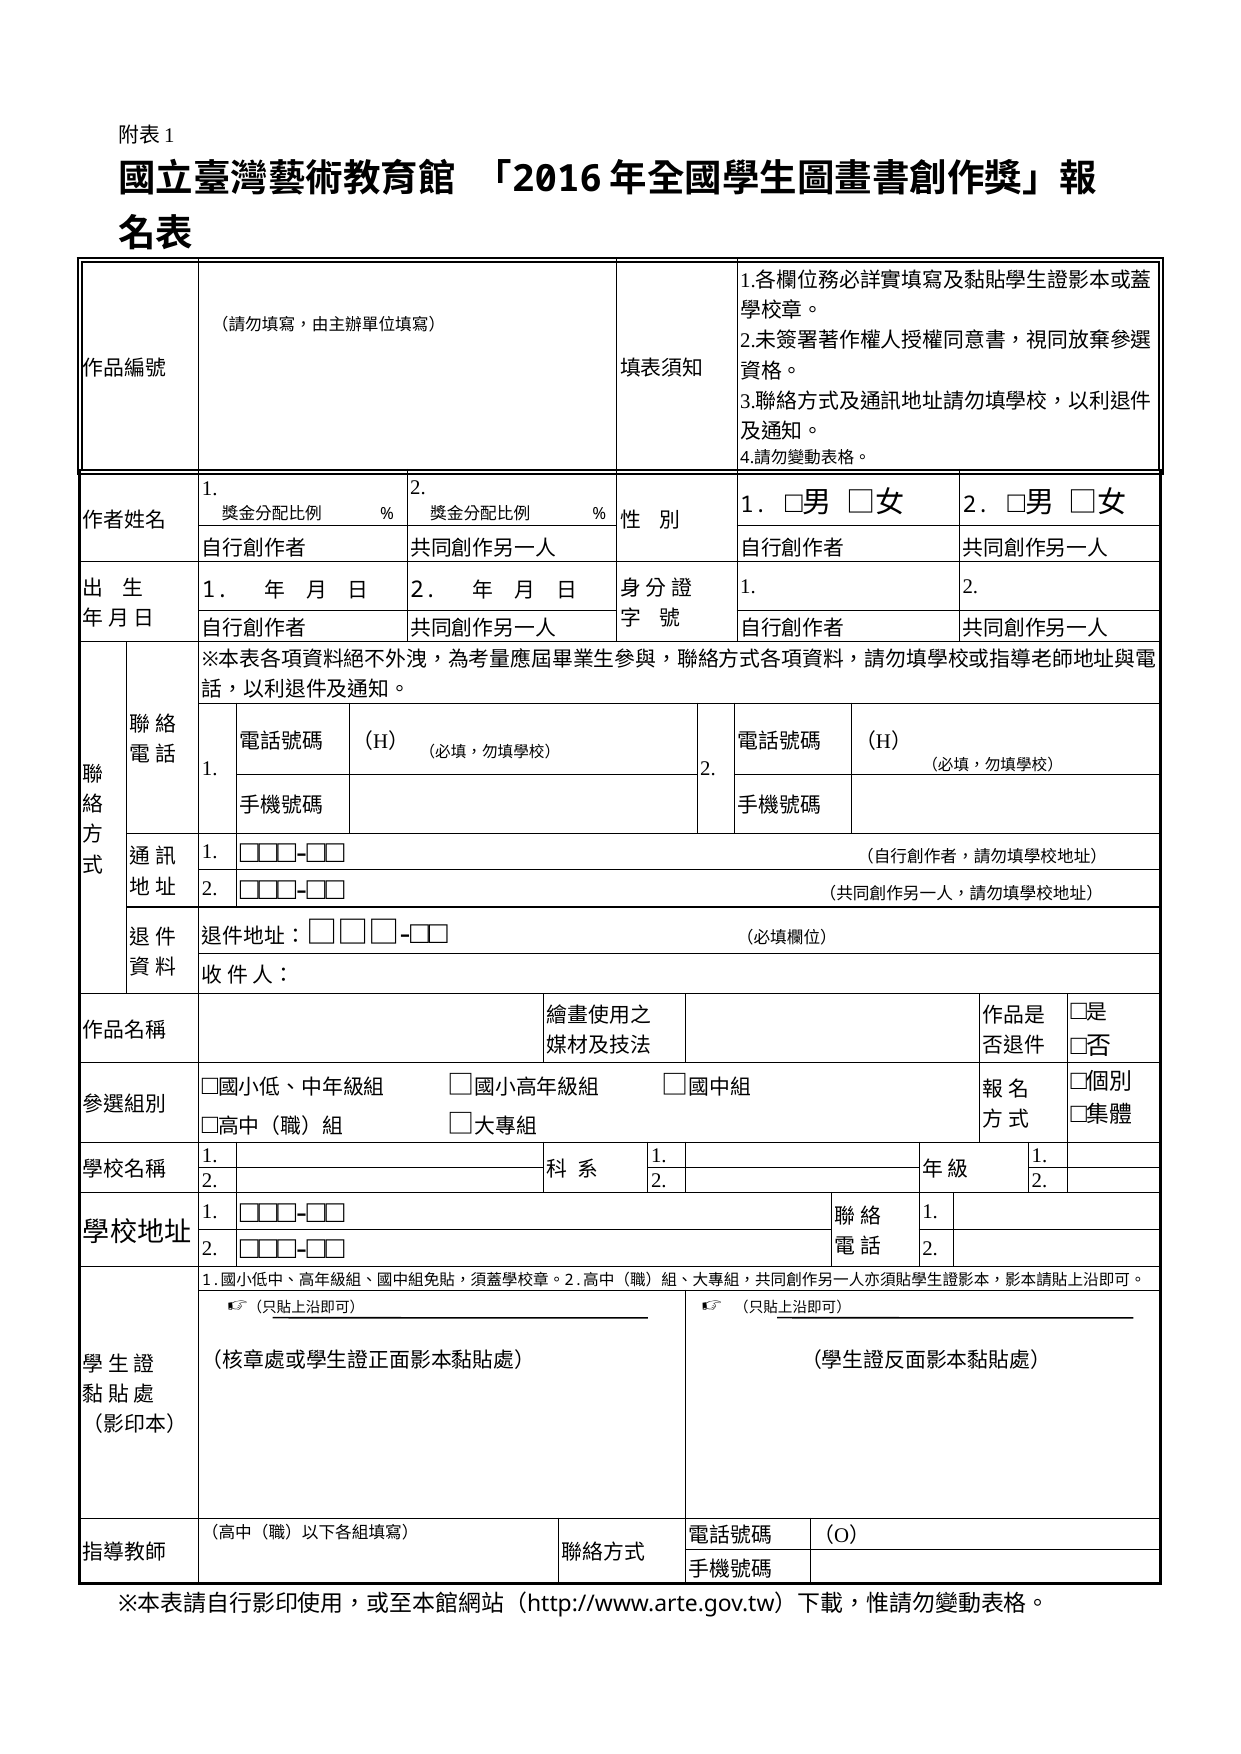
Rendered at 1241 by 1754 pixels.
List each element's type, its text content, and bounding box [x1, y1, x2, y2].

table_cell [954, 1230, 1159, 1266]
table_cell □□□-□□ [237, 1230, 831, 1266]
table_cell 2. [199, 870, 236, 906]
table_cell 2. [1029, 1168, 1067, 1192]
table_cell [686, 994, 979, 1062]
table_cell （必填，勿填學校） [919, 704, 1159, 774]
table_cell 2. [920, 1230, 953, 1266]
text 附表1 [118, 118, 1122, 148]
table_cell （必填，勿填學校） [416, 704, 697, 774]
table_cell （只貼上沿即可） （核章處或學生證正面影本黏貼處） [199, 1291, 685, 1518]
table_cell [954, 1193, 1159, 1229]
table_cell 聯 絡 電 話 [127, 642, 198, 832]
table_cell 2. [648, 1168, 685, 1192]
table_cell 自行創作者 [738, 611, 959, 641]
table_cell □國小低、中年級組 □國小高年級組 □國中組 □高中（職）組 □大專組 [199, 1063, 979, 1142]
table_cell 聯絡方式 [559, 1519, 685, 1582]
table_cell 1. [199, 704, 236, 832]
table_cell 電話號碼 [735, 704, 851, 774]
table_cell （H） [852, 704, 919, 774]
table_cell 退 件 資 料 [127, 908, 198, 993]
table_cell [852, 775, 1159, 832]
table_cell [350, 775, 697, 832]
table_cell 報 名 方 式 [980, 1063, 1067, 1142]
text ※本表請自行影印使用，或至本館網站（http://www.arte.gov.tw）下載，惟請勿變動表格。 [118, 1585, 1122, 1619]
table_cell [1068, 1168, 1159, 1192]
table_cell 1. [648, 1143, 685, 1167]
table_cell 出 生 年 月 日 [81, 562, 198, 641]
table_cell [237, 1168, 543, 1192]
table_cell 自行創作者 [738, 526, 959, 561]
table_cell 學校名稱 [81, 1143, 198, 1192]
table_cell 2. 獎金分配比例 % [408, 475, 616, 525]
table_cell 通 訊 地 址 [127, 834, 198, 906]
table_cell 2. □男 □女 [960, 475, 1159, 525]
table_cell 手機號碼 [237, 775, 349, 832]
table_cell 共同創作另一人 [960, 526, 1159, 561]
table_cell 身 分 證 字 號 [617, 562, 737, 641]
table_cell [686, 1168, 919, 1192]
table_cell 2. [199, 1230, 236, 1266]
table_cell 1. [199, 834, 236, 869]
table_cell 2. [960, 562, 1159, 610]
table_cell [237, 1143, 543, 1167]
table_cell 2. [698, 704, 734, 832]
table_cell 共同創作另一人 [960, 611, 1159, 641]
table_cell 作品是 否退件 [980, 994, 1067, 1062]
table_cell 1. [199, 1193, 236, 1229]
table_cell [199, 994, 543, 1062]
table_cell 1. [1029, 1143, 1067, 1167]
table_cell 作品名稱 [81, 994, 198, 1062]
table_cell  （只貼上沿即可） （學生證反面影本黏貼處） [686, 1291, 1159, 1518]
table_cell 自行創作者 [199, 611, 407, 641]
table_cell 手機號碼 [735, 775, 851, 832]
table_cell 聯 絡 電 話 [832, 1193, 919, 1266]
text 國立臺灣藝術教育館 「2016年全國學生圖畫書創作獎」報名表 [118, 148, 1122, 257]
table_cell 自行創作者 [199, 526, 407, 561]
table_cell 2. [199, 1168, 236, 1192]
table_cell □□□-□□ （自行創作者，請勿填學校地址） [237, 834, 1159, 869]
table_cell □個別 □集體 [1068, 1063, 1159, 1142]
table_cell 電話號碼 [686, 1519, 810, 1549]
table_cell [1068, 1143, 1159, 1167]
table_header 作品編號 [83, 263, 198, 469]
table_cell 學校地址 [81, 1193, 198, 1266]
table_cell 作者姓名 [81, 475, 198, 561]
table_cell 參選組別 [81, 1063, 198, 1142]
table_cell ※本表各項資料絕不外洩，為考量應屆畢業生參與，聯絡方式各項資料，請勿填學校或指導老師地址與電話，以利退件及通知。 [199, 642, 1159, 703]
table_cell 共同創作另一人 [408, 611, 616, 641]
table_cell 學 生 證 黏 貼 處 （影印本） [81, 1267, 198, 1518]
table_cell 1. 年 月 日 [199, 562, 407, 610]
table_cell [811, 1550, 1159, 1582]
table_cell （高中（職）以下各組填寫） [199, 1519, 558, 1582]
table_cell 電話號碼 [237, 704, 349, 774]
table_cell 共同創作另一人 [408, 526, 616, 561]
table_cell 收 件 人： [199, 954, 1159, 993]
table_cell □□□-□□ （共同創作另一人，請勿填學校地址） [237, 870, 1159, 906]
table_cell 1. 獎金分配比例 % [199, 475, 407, 525]
table_cell 性 別 [617, 475, 737, 561]
table_header 填表須知 [617, 263, 737, 469]
table_cell 繪畫使用之 媒材及技法 [544, 994, 685, 1062]
table_cell [686, 1143, 919, 1167]
table_cell 退件地址：□□□-□□ （必填欄位） [199, 908, 1159, 953]
table_cell 1.國小低中、高年級組、國中組免貼，須蓋學校章。2.高中（職）組、大專組，共同創作另一人亦須貼學生證影本，影本請貼上沿即可。 [199, 1267, 1159, 1289]
table_cell 指導教師 [81, 1519, 198, 1582]
table_cell 1. [738, 562, 959, 610]
table_cell 聯 絡 方 式 [81, 642, 126, 993]
table_cell 1. □男 □女 [738, 475, 959, 525]
table_cell □是 □否 [1068, 994, 1159, 1062]
table_cell 1. [920, 1193, 953, 1229]
table_header （請勿填寫，由主辦單位填寫） [199, 263, 616, 469]
table_cell （O） [811, 1519, 1159, 1549]
table_cell □□□-□□ [237, 1193, 831, 1229]
table_cell （H） [350, 704, 416, 774]
table_header 1.各欄位務必詳實填寫及黏貼學生證影本或蓋學校章。 2.未簽署著作權人授權同意書，視同放棄參選資格。 3.聯絡方式及通訊地址請勿填學校，以利退件及通知。 4.請勿變動表格。 [738, 263, 1158, 469]
table_cell 2. 年 月 日 [408, 562, 616, 610]
table_cell 年 級 [920, 1143, 1028, 1192]
table_cell 科 系 [544, 1143, 647, 1192]
table_cell 手機號碼 [686, 1550, 810, 1582]
table_cell 1. [199, 1143, 236, 1167]
